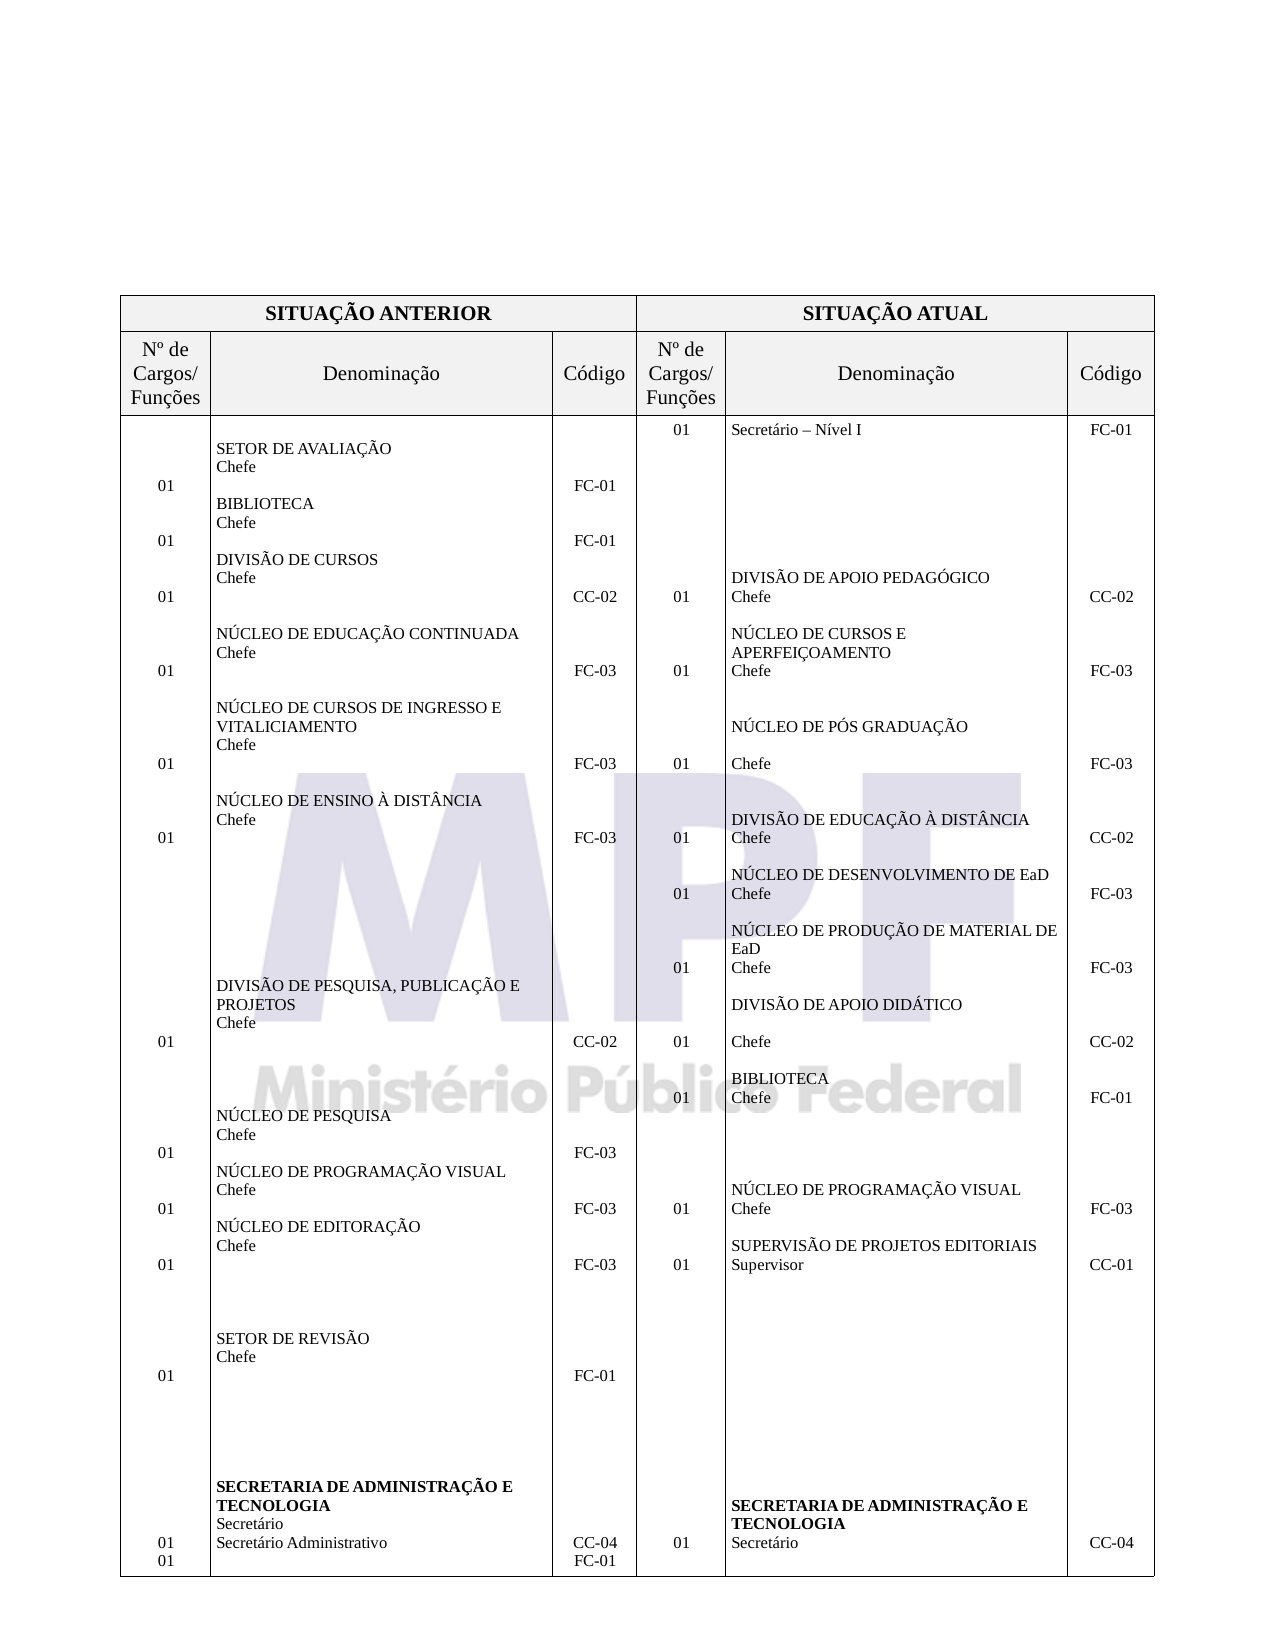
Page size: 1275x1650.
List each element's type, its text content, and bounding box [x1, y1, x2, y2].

table_cell Denominação [211, 332, 552, 415]
table_header SITUAÇÃO ANTERIOR [121, 296, 636, 331]
table_header SITUAÇÃO ATUAL [637, 296, 1154, 331]
table_cell FC-01 FC-01 CC-02 FC-03 FC-03 FC-03 CC-02 FC-03 FC-03 FC-03 FC-01 CC-04 FC-01 [553, 416, 636, 1576]
table_cell SETOR DE AVALIAÇÃO Chefe BIBLIOTECA Chefe DIVISÃO DE CURSOS Chefe NÚCLEO DE EDUCAÇÃO CONTINUADA Chefe NÚCLEO DE CURSOS DE INGRESSO E VITALICIAMENTO Chefe NÚCLEO DE ENSINO À DISTÂNCIA Chefe DIVISÃO DE PESQUISA, PUBLICAÇÃO E PROJETOS Chefe NÚCLEO DE PESQUISA Chefe NÚCLEO DE PROGRAMAÇÃO VISUAL Chefe NÚCLEO DE EDITORAÇÃO Chefe SETOR DE REVISÃO Chefe SECRETARIA DE ADMINISTRAÇÃO E TECNOLOGIA Secretário Secretário Administrativo [211, 416, 552, 1576]
table_cell Denominação [726, 332, 1067, 415]
table_cell Código [1068, 332, 1154, 415]
table_cell FC-01 CC-02 FC-03 FC-03 CC-02 FC-03 FC-03 CC-02 FC-01 FC-03 CC-01 CC-04 [1068, 416, 1154, 1576]
table_cell Nº de Cargos/ Funções [637, 332, 725, 415]
table_cell Código [553, 332, 636, 415]
table_cell 01 01 01 01 01 01 01 01 01 01 01 01 01 [121, 416, 210, 1576]
table_cell Nº de Cargos/ Funções [121, 332, 210, 415]
table_cell 01 01 01 01 01 01 01 01 01 01 01 01 [637, 416, 725, 1576]
table_cell Secretário – Nível I DIVISÃO DE APOIO PEDAGÓGICO Chefe NÚCLEO DE CURSOS E APERFEIÇOAMENTO Chefe NÚCLEO DE PÓS GRADUAÇÃO Chefe DIVISÃO DE EDUCAÇÃO À DISTÂNCIA Chefe NÚCLEO DE DESENVOLVIMENTO DE EaD Chefe NÚCLEO DE PRODUÇÃO DE MATERIAL DE EaD Chefe DIVISÃO DE APOIO DIDÁTICO Chefe BIBLIOTECA Chefe NÚCLEO DE PROGRAMAÇÃO VISUAL Chefe SUPERVISÃO DE PROJETOS EDITORIAIS Supervisor SECRETARIA DE ADMINISTRAÇÃO E TECNOLOGIA Secretário [726, 416, 1067, 1576]
